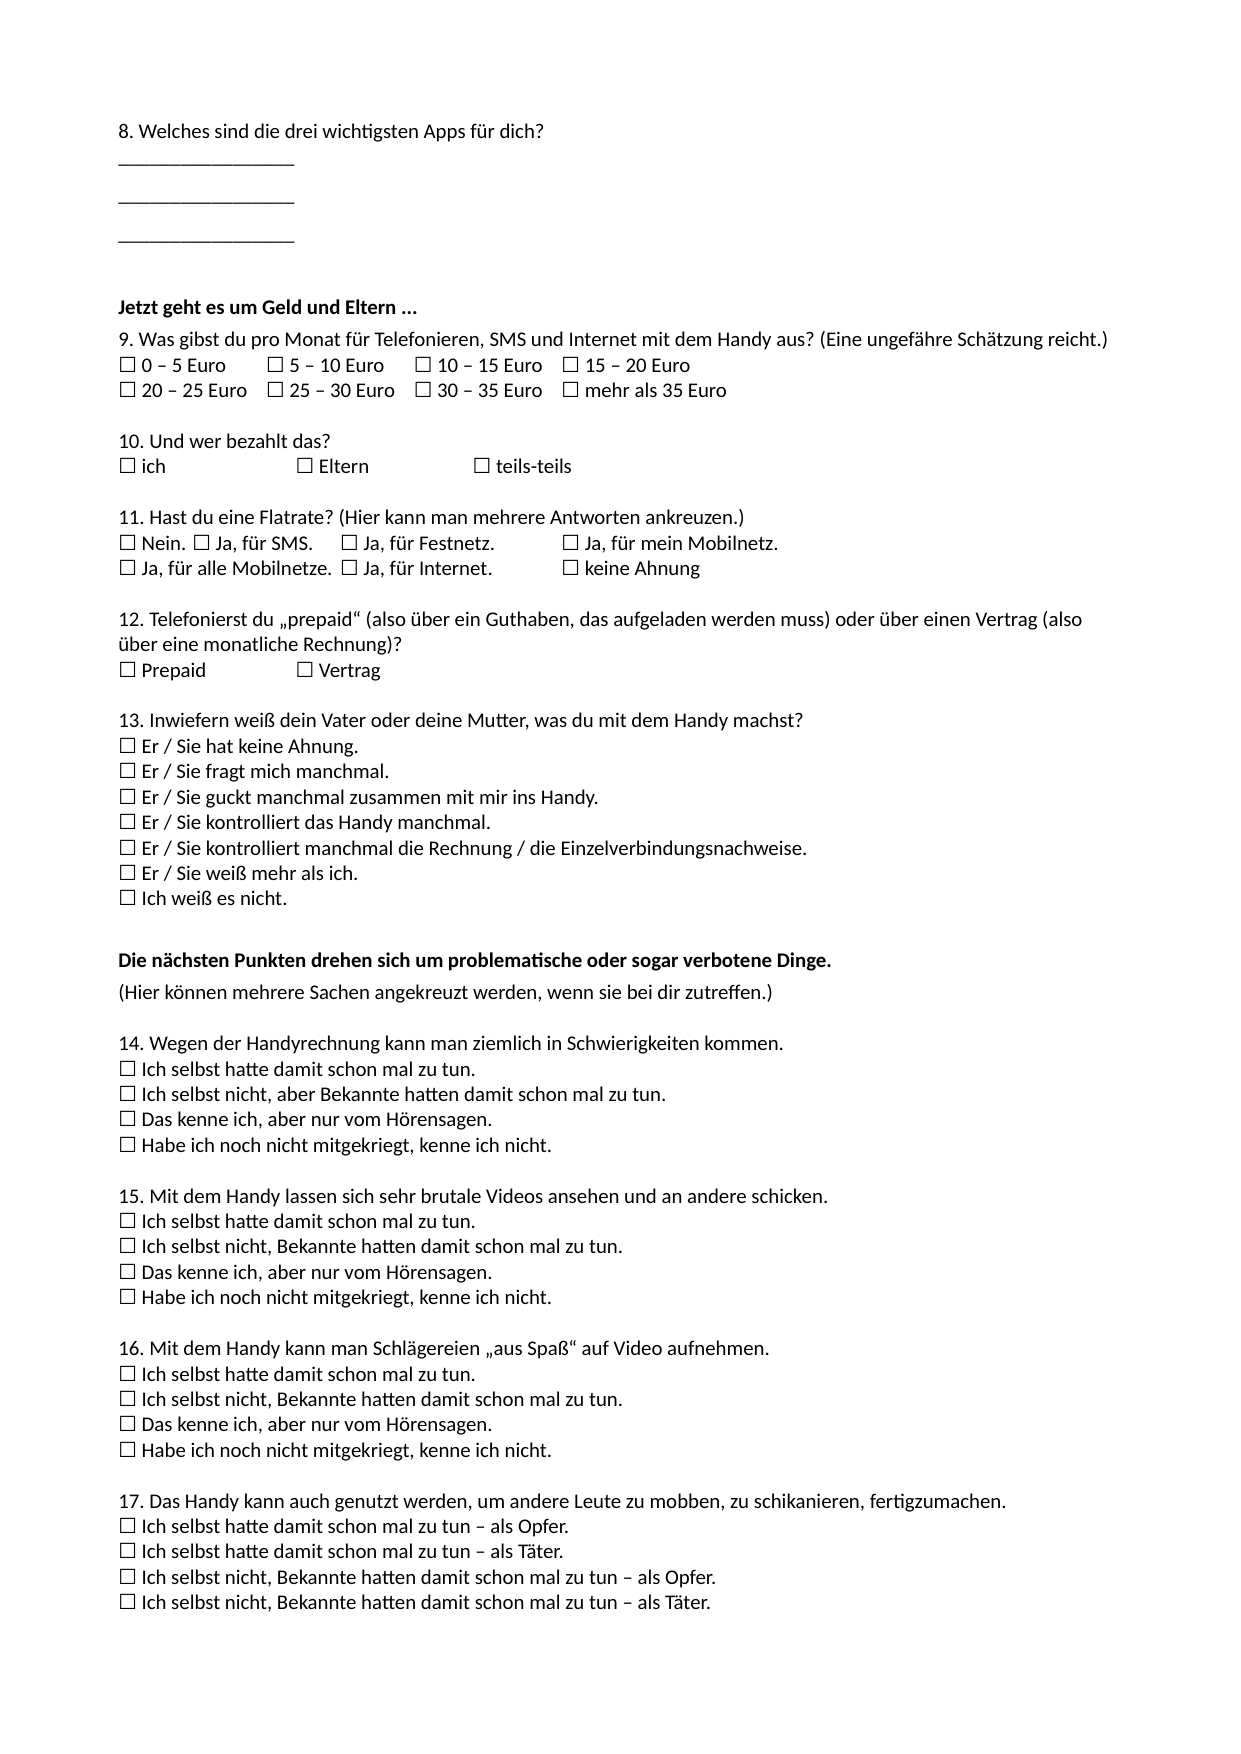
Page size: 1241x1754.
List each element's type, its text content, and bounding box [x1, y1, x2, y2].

text ☐ Das kenne ich, aber nur vom Hörensagen. [118, 1259, 1122, 1284]
text 13. Inwiefern weiß dein Vater oder deine Mutter, was du mit dem Handy machst? [118, 708, 1122, 733]
text ☐ Nein. ☐ Ja, für SMS. ☐ Ja, für Festnetz. ☐ Ja, für mein Mobilnetz. [118, 530, 1122, 555]
text ☐ Er / Sie weiß mehr als ich. [118, 860, 1122, 886]
text 12. Telefonierst du „prepaid“ (also über ein Guthaben, das aufgeladen werden muss) oder über einen Vertrag (also über eine monatliche Rechnung)? [118, 606, 1122, 657]
text ☐ Prepaid ☐ Vertrag [118, 657, 1122, 682]
text ☐ Ich selbst hatte damit schon mal zu tun. [118, 1056, 1122, 1081]
text _________________ [118, 143, 1122, 169]
text 10. Und wer bezahlt das? [118, 428, 1122, 453]
text 15. Mit dem Handy lassen sich sehr brutale Videos ansehen und an andere schicken. [118, 1183, 1122, 1208]
text ☐ Er / Sie guckt manchmal zusammen mit mir ins Handy. [118, 784, 1122, 809]
text ☐ Ich selbst nicht, Bekannte hatten damit schon mal zu tun. [118, 1386, 1122, 1412]
text ☐ 20 – 25 Euro ☐ 25 – 30 Euro ☐ 30 – 35 Euro ☐ mehr als 35 Euro [118, 377, 1122, 403]
text ☐ Habe ich noch nicht mitgekriegt, kenne ich nicht. [118, 1437, 1122, 1462]
text ☐ Er / Sie kontrolliert manchmal die Rechnung / die Einzelverbindungsnachweise. [118, 835, 1122, 860]
text ☐ Ich weiß es nicht. [118, 886, 1122, 911]
text ☐ Das kenne ich, aber nur vom Hörensagen. [118, 1412, 1122, 1437]
text 11. Hast du eine Flatrate? (Hier kann man mehrere Antworten ankreuzen.) [118, 504, 1122, 530]
text ☐ Ich selbst hatte damit schon mal zu tun – als Täter. [118, 1539, 1122, 1564]
text 17. Das Handy kann auch genutzt werden, um andere Leute zu mobben, zu schikanieren, fertigzumachen. [118, 1488, 1122, 1513]
text _________________ [118, 220, 1122, 245]
text ☐ Das kenne ich, aber nur vom Hörensagen. [118, 1107, 1122, 1132]
text ☐ Ich selbst hatte damit schon mal zu tun. [118, 1208, 1122, 1234]
text ☐ Ich selbst nicht, Bekannte hatten damit schon mal zu tun – als Täter. [118, 1589, 1122, 1615]
text ☐ Er / Sie hat keine Ahnung. [118, 733, 1122, 758]
text ☐ Er / Sie fragt mich manchmal. [118, 758, 1122, 784]
text ☐ Ja, für alle Mobilnetze. ☐ Ja, für Internet. ☐ keine Ahnung [118, 555, 1122, 581]
text ☐ Er / Sie kontrolliert das Handy manchmal. [118, 809, 1122, 835]
text ☐ Ich selbst nicht, Bekannte hatten damit schon mal zu tun – als Opfer. [118, 1564, 1122, 1589]
subtitle Jetzt geht es um Geld und Eltern ... [118, 294, 1122, 320]
text ☐ ich ☐ Eltern ☐ teils-teils [118, 453, 1122, 479]
text ☐ Ich selbst hatte damit schon mal zu tun – als Opfer. [118, 1513, 1122, 1539]
text 14. Wegen der Handyrechnung kann man ziemlich in Schwierigkeiten kommen. [118, 1030, 1122, 1056]
text ☐ 0 – 5 Euro ☐ 5 – 10 Euro ☐ 10 – 15 Euro ☐ 15 – 20 Euro [118, 352, 1122, 377]
text (Hier können mehrere Sachen angekreuzt werden, wenn sie bei dir zutreffen.) [118, 979, 1122, 1005]
text 16. Mit dem Handy kann man Schlägereien „aus Spaß“ auf Video aufnehmen. [118, 1335, 1122, 1361]
text ☐ Habe ich noch nicht mitgekriegt, kenne ich nicht. [118, 1132, 1122, 1157]
subtitle Die nächsten Punkten drehen sich um problematische oder sogar verbotene Dinge. [118, 948, 1122, 973]
text ☐ Habe ich noch nicht mitgekriegt, kenne ich nicht. [118, 1284, 1122, 1310]
text ☐ Ich selbst nicht, Bekannte hatten damit schon mal zu tun. [118, 1234, 1122, 1259]
text 8. Welches sind die drei wichtigsten Apps für dich? [118, 118, 1122, 143]
text _________________ [118, 182, 1122, 207]
text 9. Was gibst du pro Monat für Telefonieren, SMS und Internet mit dem Handy aus? (Eine ungefähre Schätzung reicht.) [118, 326, 1122, 352]
text ☐ Ich selbst nicht, aber Bekannte hatten damit schon mal zu tun. [118, 1081, 1122, 1107]
text ☐ Ich selbst hatte damit schon mal zu tun. [118, 1361, 1122, 1386]
